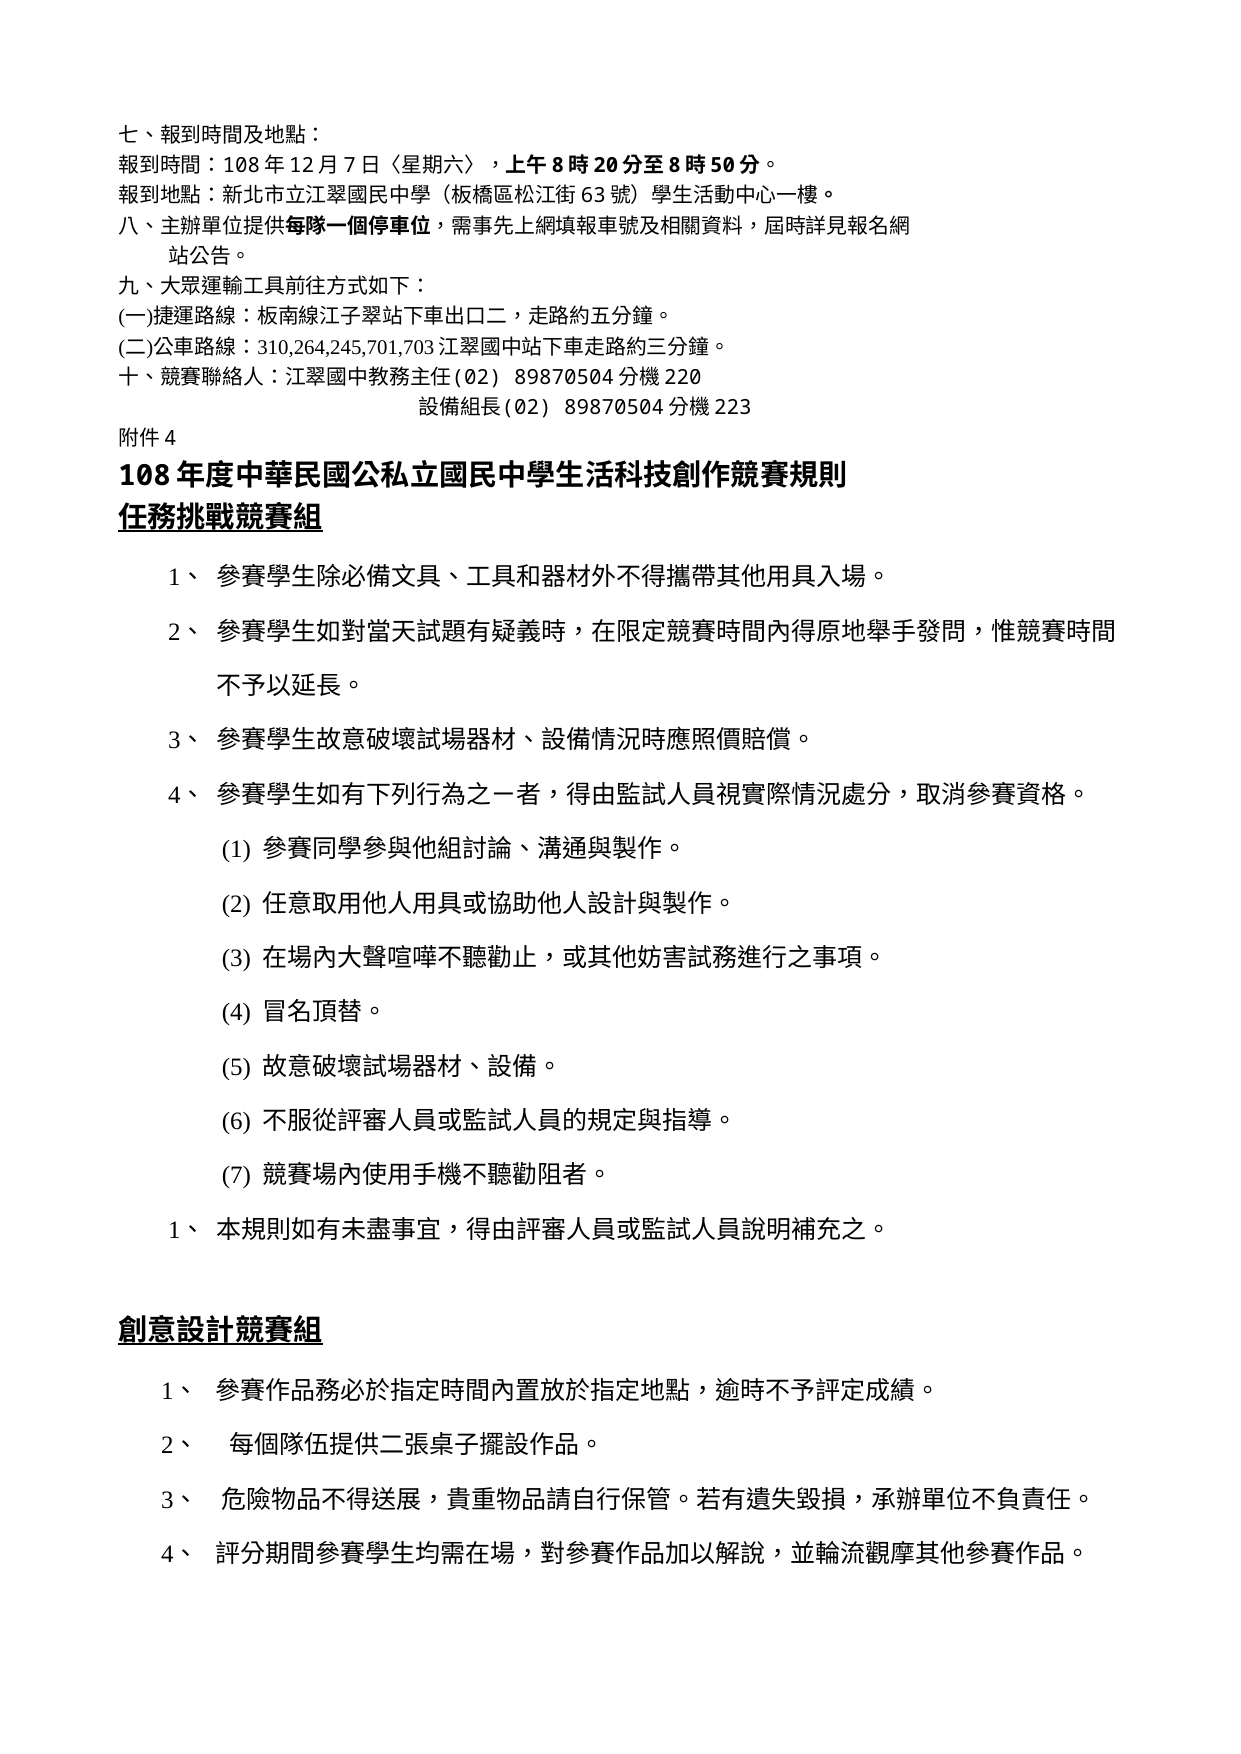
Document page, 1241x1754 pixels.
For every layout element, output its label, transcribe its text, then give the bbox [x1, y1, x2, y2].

list 參賽學生故意破壞試場器材、設備情況時應照價賠償。 [187, 720, 1122, 756]
text 站公告。 [118, 239, 1122, 269]
list 參賽學生如對當天試題有疑義時，在限定競賽時間內得原地舉手發問，惟競賽時間不予以延長。 [187, 611, 1122, 702]
list 評分期間參賽學生均需在場，對參賽作品加以解說，並輪流觀摩其他參賽作品。 [179, 1533, 1122, 1570]
list 任意取用他人用具或協助他人設計與製作。 [222, 883, 1122, 919]
list 參賽學生如有下列行為之ㄧ者，得由監試人員視實際情況處分，取消參賽資格。 [187, 774, 1122, 811]
text 創意設計競賽組 [118, 1307, 1122, 1349]
list 本規則如有未盡事宜，得由評審人員或監試人員說明補充之。 [187, 1209, 1122, 1246]
text 八、主辦單位提供每隊一個停車位，需事先上網填報車號及相關資料，屆時詳見報名網 [118, 209, 1122, 239]
list 不服從評審人員或監試人員的規定與指導。 [222, 1101, 1122, 1137]
text 報到地點：新北市立江翠國民中學（板橋區松江街63號）學生活動中心一樓。 [118, 179, 1122, 209]
list 參賽同學參與他組討論、溝通與製作。 [222, 829, 1122, 865]
list 每個隊伍提供二張桌子擺設作品。 [179, 1425, 1122, 1461]
list 參賽作品務必於指定時間內置放於指定地點，逾時不予評定成績。 [179, 1370, 1122, 1407]
list 參賽學生除必備文具、工具和器材外不得攜帶其他用具入場。 [187, 557, 1122, 593]
list 冒名頂替。 [222, 992, 1122, 1028]
text 108年度中華民國公私立國民中學生活科技創作競賽規則 [118, 451, 1122, 493]
text 七、報到時間及地點： [118, 118, 1122, 148]
text 十、競賽聯絡人：江翠國中教務主任(02) 89870504分機220 [118, 360, 1122, 390]
list 故意破壞試場器材、設備。 [222, 1046, 1122, 1082]
text 設備組長(02) 89870504分機223 [118, 390, 1122, 421]
text 附件4 [118, 421, 1122, 451]
list 競賽場內使用手機不聽勸阻者。 [222, 1155, 1122, 1191]
text 九、大眾運輸工具前往方式如下： [118, 269, 1122, 300]
text 報到時間：108年12月7日〈星期六〉，上午8時20分至8時50分。 [118, 148, 1122, 179]
text (一)捷運路線：板南線江子翠站下車出口二，走路約五分鐘。 [118, 300, 1122, 330]
list 在場內大聲喧嘩不聽勸止，或其他妨害試務進行之事項。 [222, 937, 1122, 974]
text (二)公車路線：310,264,245,701,703江翠國中站下車走路約三分鐘。 [118, 330, 1122, 360]
list 危險物品不得送展，貴重物品請自行保管。若有遺失毀損，承辦單位不負責任。 [179, 1479, 1122, 1515]
text 任務挑戰競賽組 [118, 493, 1122, 536]
